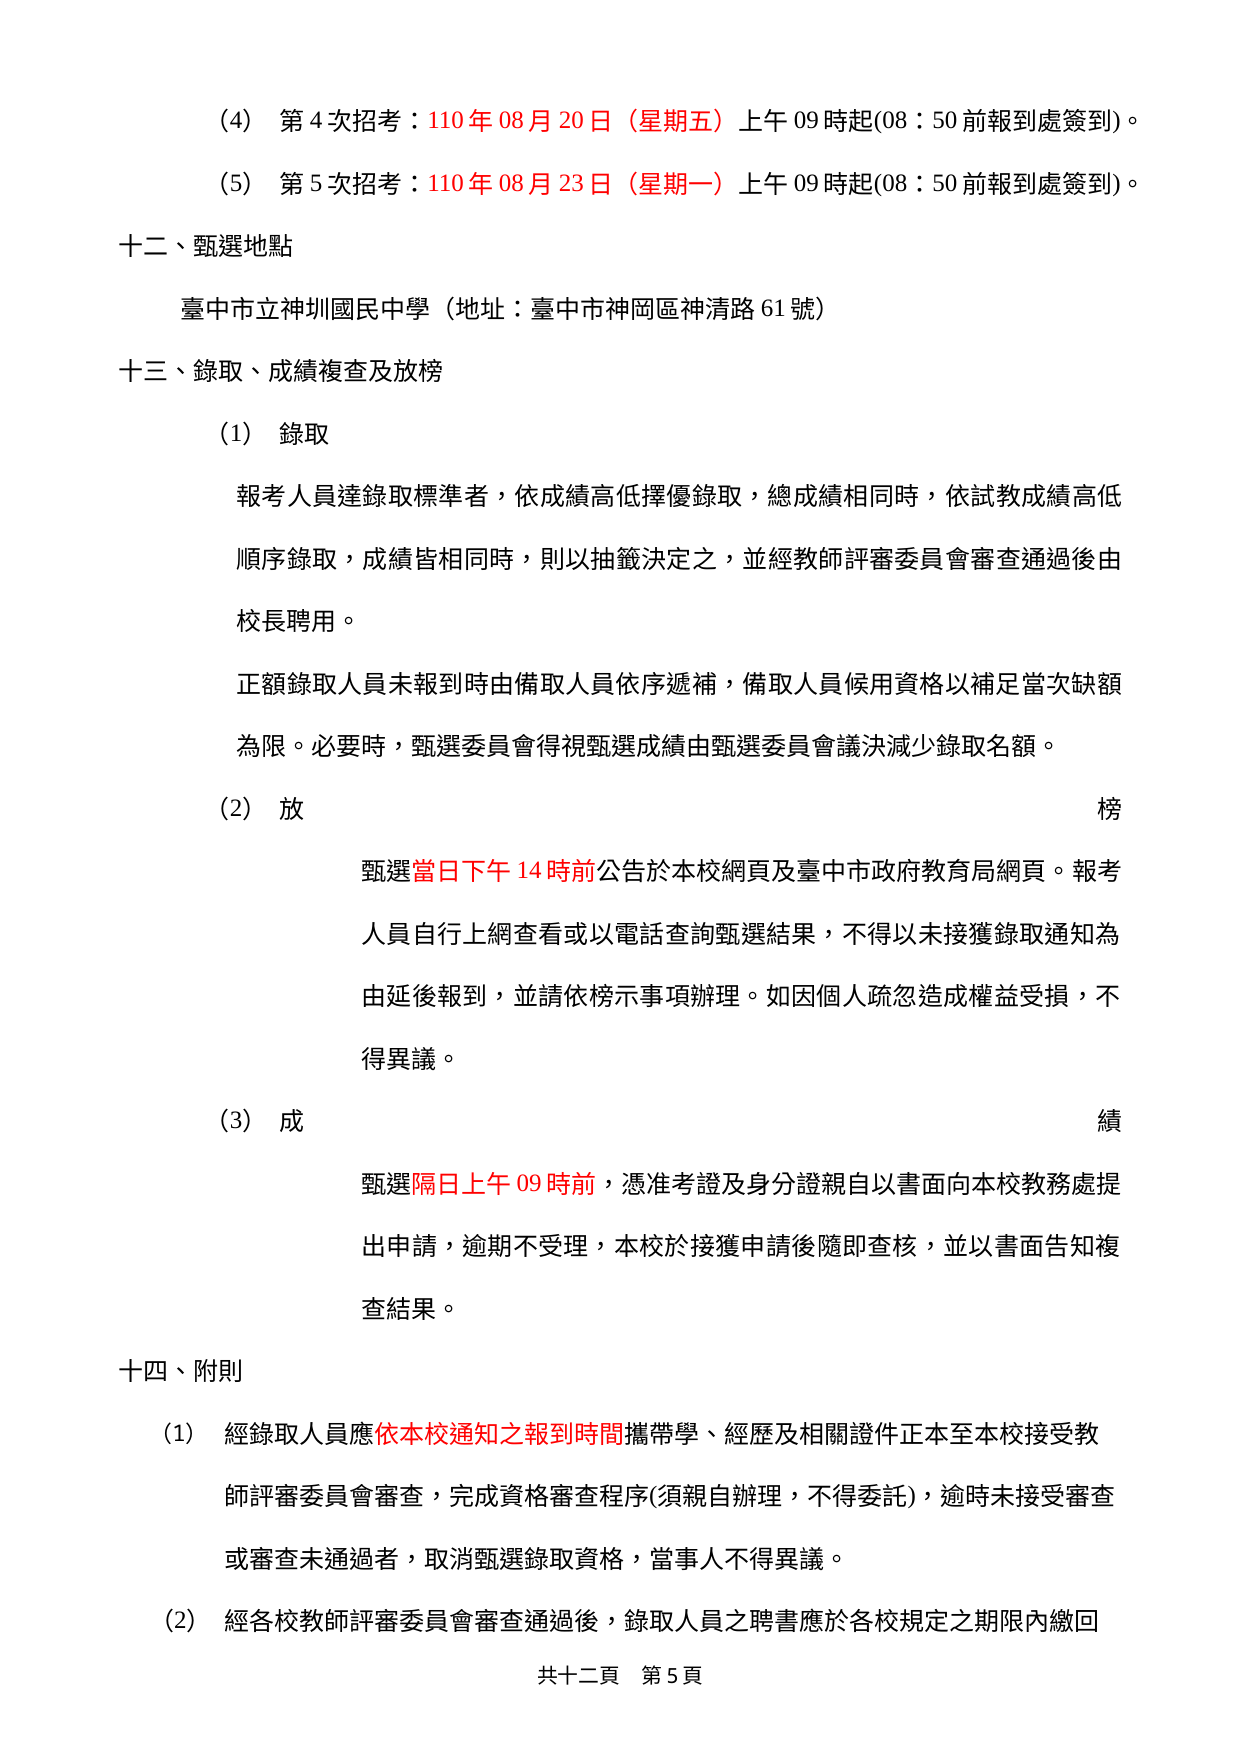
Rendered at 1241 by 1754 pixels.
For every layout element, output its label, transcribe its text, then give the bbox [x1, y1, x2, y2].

text 十四、附則 [118, 1328, 1122, 1391]
list 錄取 [204, 391, 1122, 453]
text 十三、錄取、成績複查及放榜 [118, 328, 1122, 391]
list 第4次招考：110年08月20日（星期五）上午09時起(08：50前報到處簽到)。 [204, 78, 1122, 141]
text 報考人員達錄取標準者，依成績高低擇優錄取，總成績相同時，依試教成績高低順序錄取，成績皆相同時，則以抽籤決定之，並經教師評審委員會審查通過後由校長聘用。 [236, 453, 1122, 641]
text 臺中市立神圳國民中學（地址：臺中市神岡區神清路61號） [181, 266, 1122, 328]
list 成績 甄選隔日上午09時前，憑准考證及身分證親自以書面向本校教務處提出申請，逾期不受理，本校於接獲申請後隨即查核，並以書面告知複查結果。 [204, 1078, 1122, 1328]
list 放榜 甄選當日下午14時前公告於本校網頁及臺中市政府教育局網頁。報考人員自行上網查看或以電話查詢甄選結果，不得以未接獲錄取通知為由延後報到，並請依榜示事項辦理。如因個人疏忽造成權益受損，不得異議。 [204, 766, 1122, 1078]
list 第5次招考：110年08月23日（星期一）上午09時起(08：50前報到處簽到)。 [204, 141, 1122, 203]
list 經錄取人員應依本校通知之報到時間攜帶學、經歷及相關證件正本至本校接受教師評審委員會審查，完成資格審查程序(須親自辦理，不得委託)，逾時未接受審查或審查未通過者，取消甄選錄取資格，當事人不得異議。 [149, 1391, 1122, 1578]
list 經各校教師評審委員會審查通過後，錄取人員之聘書應於各校規定之期限內繳回 [149, 1578, 1122, 1641]
text 十二、甄選地點 [118, 203, 1122, 266]
text 正額錄取人員未報到時由備取人員依序遞補，備取人員候用資格以補足當次缺額為限。必要時，甄選委員會得視甄選成績由甄選委員會議決減少錄取名額。 [236, 641, 1122, 766]
